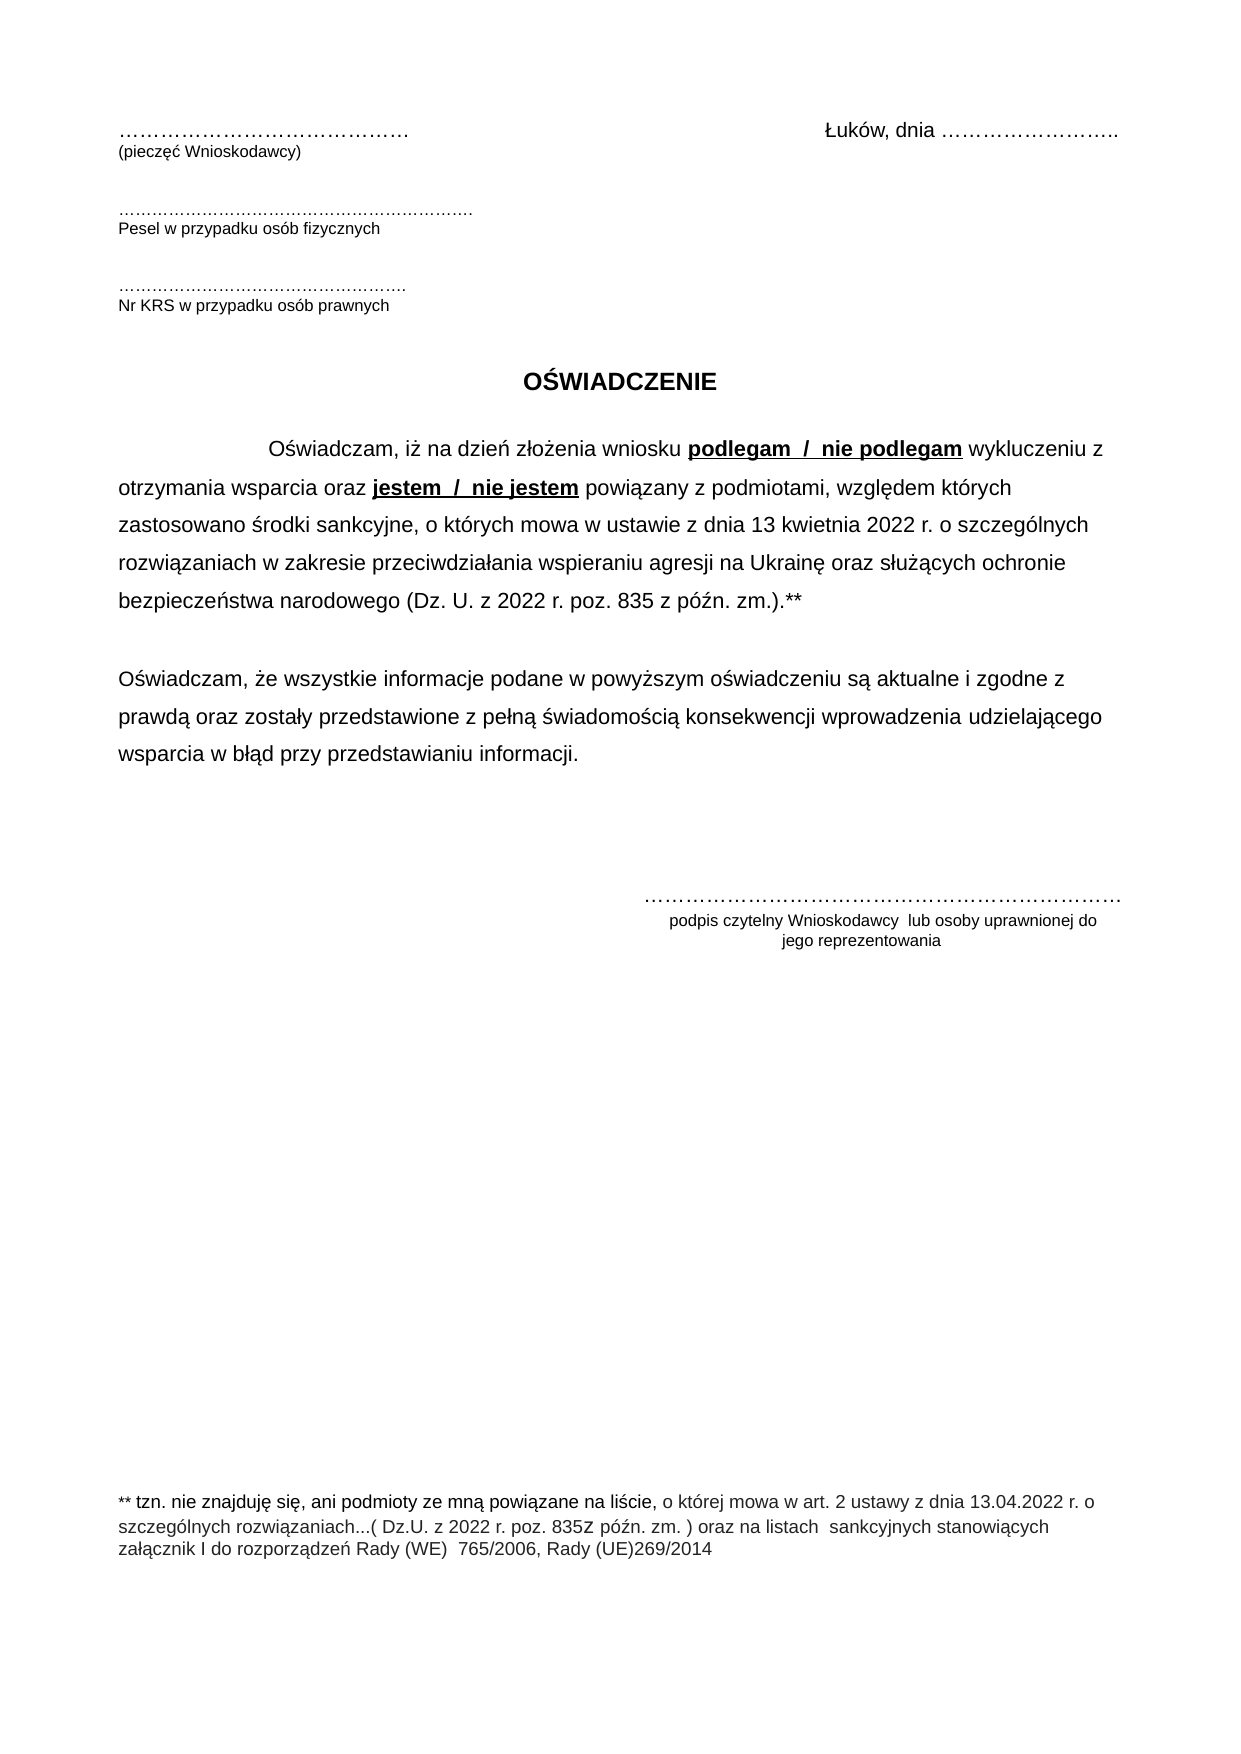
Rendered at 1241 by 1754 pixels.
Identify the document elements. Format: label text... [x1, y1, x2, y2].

list Oświadczam, że wszystkie informacje podane w powyższym oświadczeniu są aktualne i zgodne z prawdą oraz zostały przedstawione z pełną świadomością konsekwencji wprowadzenia udzielającego wsparcia w błąd przy przedstawianiu informacji. [0, 666, 1122, 767]
text Pesel w przypadku osób fizycznych [118, 219, 1122, 238]
text podpis czytelny Wnioskodawcy lub osoby uprawnionej do jego reprezentowania [118, 906, 1122, 949]
text ………………………………………………………. [118, 199, 1122, 219]
text …………………………………………………………… [118, 882, 1122, 906]
text …………………………………… Łuków, dnia …………………….. [118, 118, 1122, 142]
text Nr KRS w przypadku osób prawnych [118, 295, 1122, 314]
text OŚWIADCZENIE [118, 367, 1122, 396]
list Oświadczam, iż na dzień złożenia wniosku podlegam / nie podlegam wykluczeniu z otrzymania wsparcia oraz jestem / nie jestem powiązany z podmiotami, względem których zastosowano środki sankcyjne, o których mowa w ustawie z dnia 13 kwietnia 2022 r. o szczególnych rozwiązaniach w zakresie przeciwdziałania wspieraniu agresji na Ukrainę oraz służących ochronie bezpieczeństwa narodowego (Dz. U. z 2022 r. poz. 835 z późn. zm.).** [0, 434, 1122, 613]
text ……………………………………………. [118, 276, 1122, 295]
text ** tzn. nie znajduję się, ani podmioty ze mną powiązane na liście, o której mowa w art. 2 ustawy z dnia 13.04.2022 r. o szczególnych rozwiązaniach...( Dz.U. z 2022 r. poz. 835z późn. zm. ) oraz na listach sankcyjnych stanowiących załącznik I do rozporządzeń Rady (WE) 765/2006, Rady (UE)269/2014 [118, 1491, 1122, 1559]
text (pieczęć Wnioskodawcy) [118, 142, 1122, 161]
